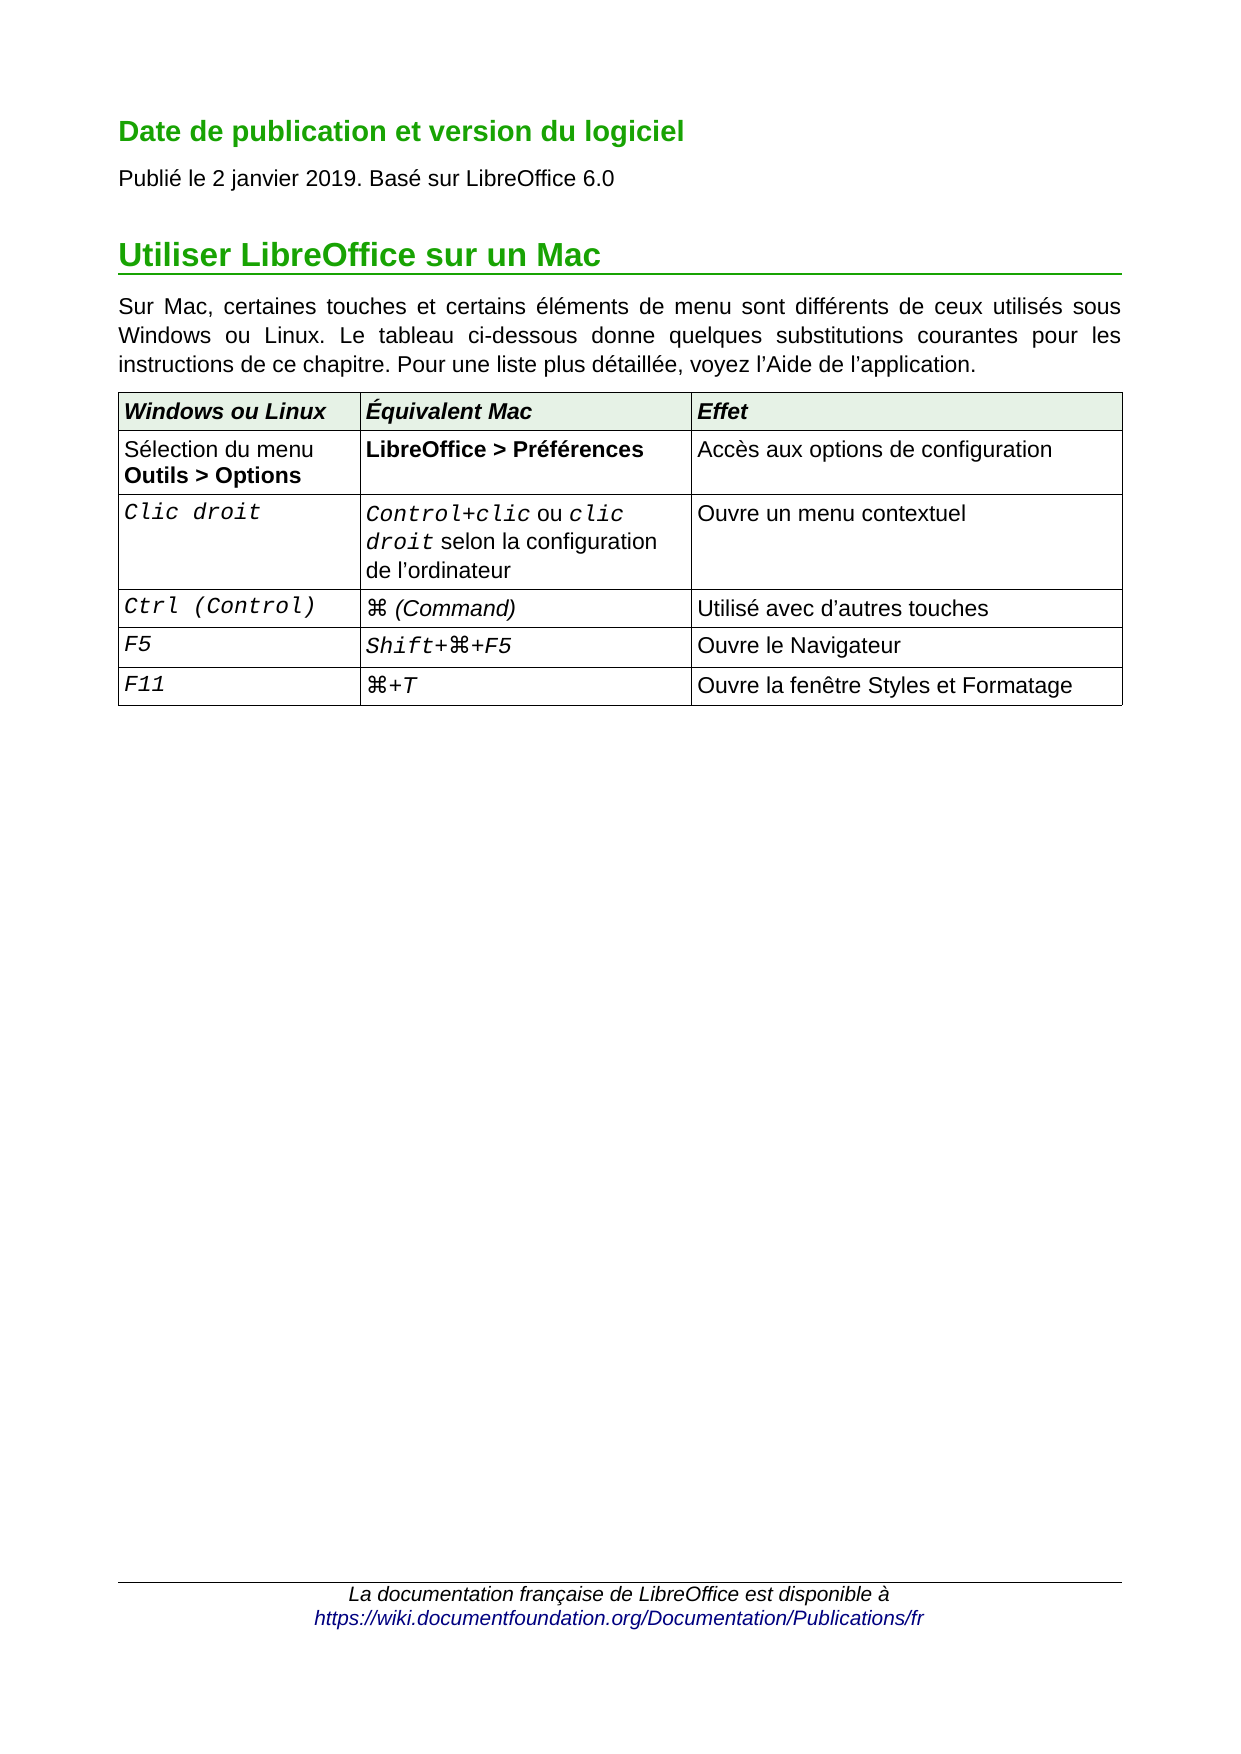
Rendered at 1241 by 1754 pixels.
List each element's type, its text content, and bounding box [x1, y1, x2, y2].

table_cell ⌘ (Command) [361, 590, 691, 627]
table_header Windows ou Linux [119, 393, 360, 430]
table_cell Ouvre le Navigateur [692, 628, 1122, 667]
text Date de publication et version du logiciel [118, 118, 1122, 147]
table_cell Ctrl (Control) [119, 590, 360, 627]
table_cell LibreOffice > Préférences [361, 431, 691, 494]
text Publié le 2 janvier 2019. Basé sur LibreOffice 6.0 [118, 162, 1122, 191]
table_cell Shift+⌘+F5 [361, 628, 691, 667]
table_cell Ouvre un menu contextuel [692, 495, 1122, 589]
table_cell Utilisé avec d’autres touches [692, 590, 1122, 627]
table_cell Clic droit [119, 495, 360, 589]
table_cell Sélection du menu Outils > Options [119, 431, 360, 494]
table_cell ⌘+T [361, 668, 691, 704]
table_cell Ouvre la fenêtre Styles et Formatage [692, 668, 1122, 704]
text Sur Mac, certaines touches et certains éléments de menu sont différents de ceux utilisés sous Windows ou Linux. Le tableau ci-dessous donne quelques substitutions courantes pour les instructions de ce chapitre. Pour une liste plus détaillée, voyez l’Aide de l’application. [118, 290, 1122, 377]
text Utiliser LibreOffice sur un Mac [118, 235, 1122, 273]
table_header Effet [692, 393, 1122, 430]
table_cell F11 [119, 668, 360, 704]
table_cell Control+clic ou clic droit selon la configuration de l’ordinateur [361, 495, 691, 589]
table_header Équivalent Mac [361, 393, 691, 430]
table_cell F5 [119, 628, 360, 667]
table_cell Accès aux options de configuration [692, 431, 1122, 494]
